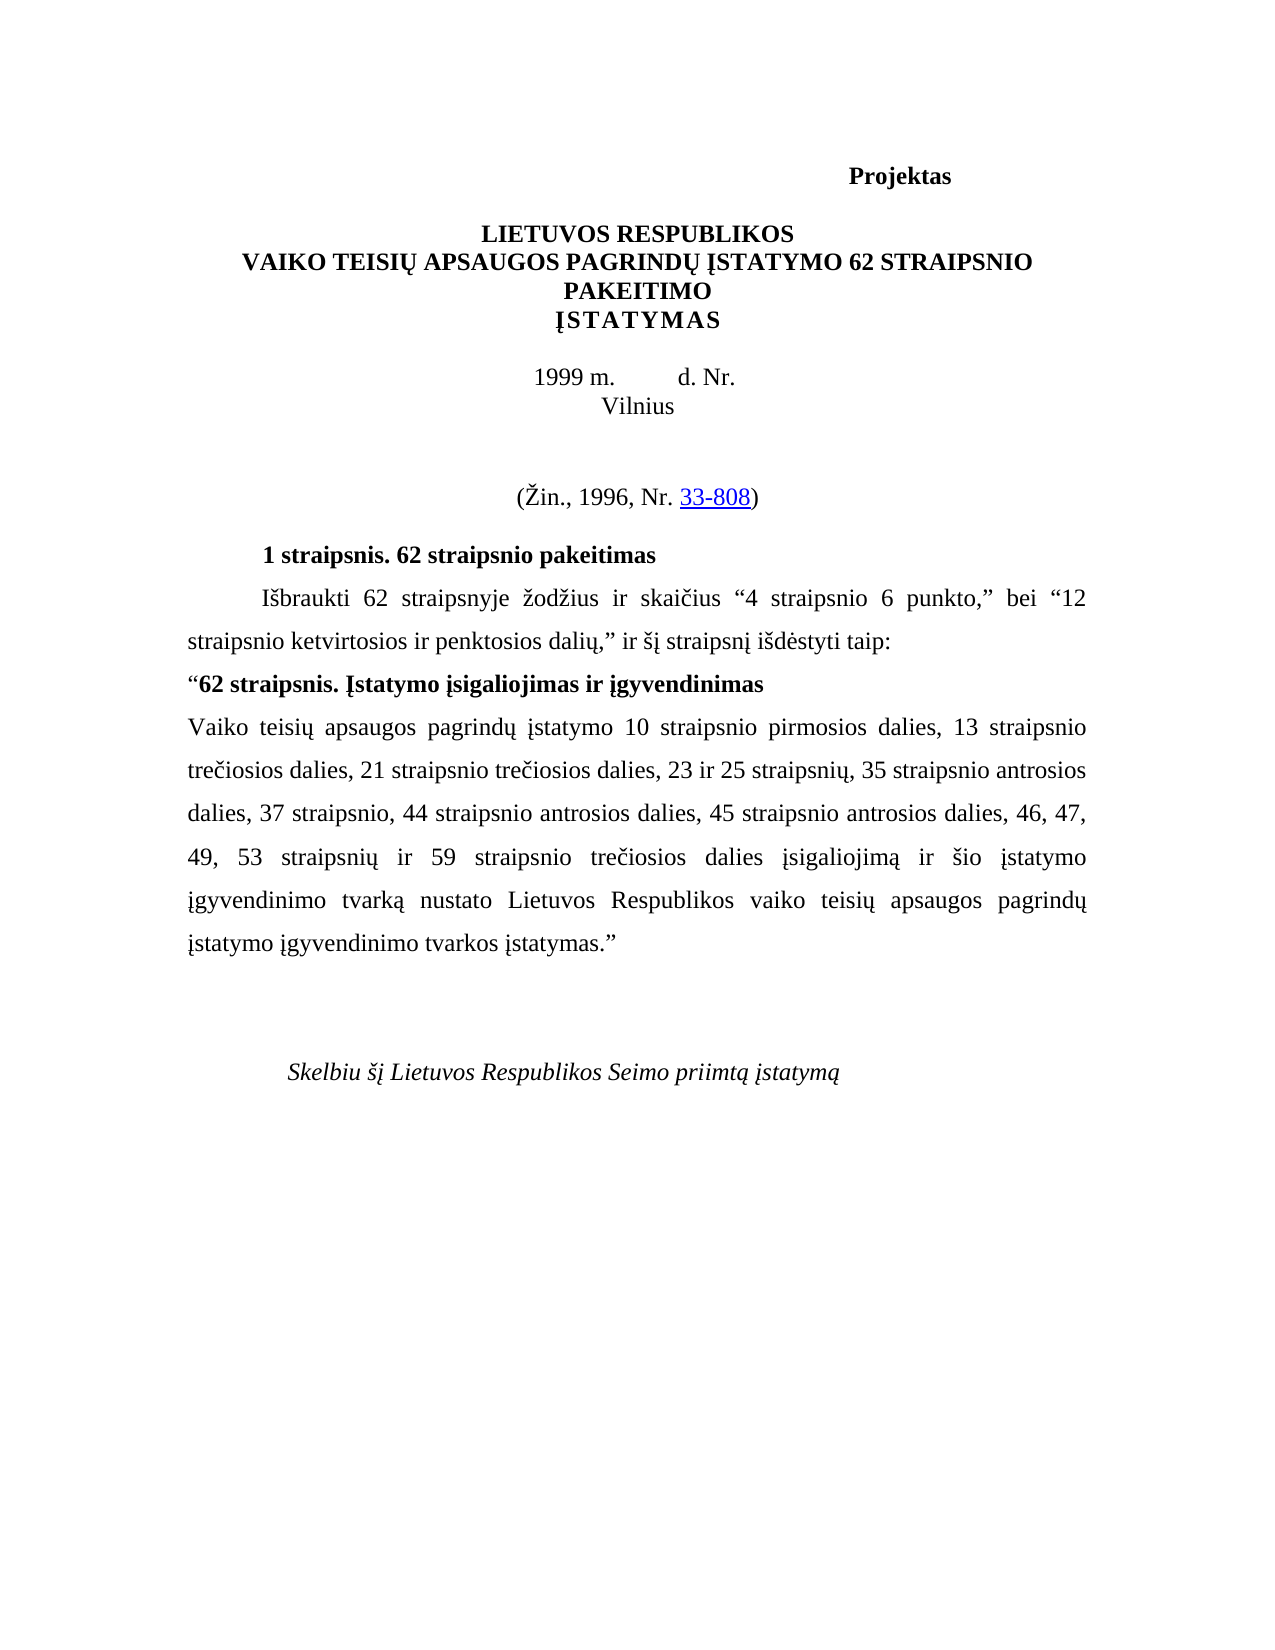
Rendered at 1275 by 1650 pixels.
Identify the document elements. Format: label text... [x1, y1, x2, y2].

text Skelbiu šį Lietuvos Respublikos Seimo priimtą įstatymą [187, 1057, 1087, 1086]
text LIETUVOS RESPUBLIKOS [187, 219, 1087, 247]
text Vaiko teisių apsaugos pagrindų įstatymo 10 straipsnio pirmosios dalies, 13 straipsnio trečiosios dalies, 21 straipsnio trečiosios dalies, 23 ir 25 straipsnių, 35 straipsnio antrosios dalies, 37 straipsnio, 44 straipsnio antrosios dalies, 45 straipsnio antrosios dalies, 46, 47, 49, 53 straipsnių ir 59 straipsnio trečiosios dalies įsigaliojimą ir šio įstatymo įgyvendinimo tvarką nustato Lietuvos Respublikos vaiko teisių apsaugos pagrindų įstatymo įgyvendinimo tvarkos įstatymas.” [187, 712, 1087, 957]
text VAIKO TEISIŲ APSAUGOS PAGRINDŲ ĮSTATYMO 62 STRAIPSNIO PAKEITIMO [187, 247, 1087, 305]
text 1 straipsnis. 62 straipsnio pakeitimas [187, 540, 1087, 568]
text (Žin., 1996, Nr. 33-808) [187, 482, 1087, 511]
text Projektas [637, 161, 1087, 190]
text ĮSTATYMAS [187, 305, 1087, 334]
text Išbraukti 62 straipsnyje žodžius ir skaičius “4 straipsnio 6 punkto,” bei “12 straipsnio ketvirtosios ir penktosios dalių,” ir šį straipsnį išdėstyti taip: [187, 583, 1087, 655]
text “62 straipsnis. Įstatymo įsigaliojimas ir įgyvendinimas [187, 669, 1087, 698]
text 1999 m. d. Nr. Vilnius [187, 362, 1087, 420]
